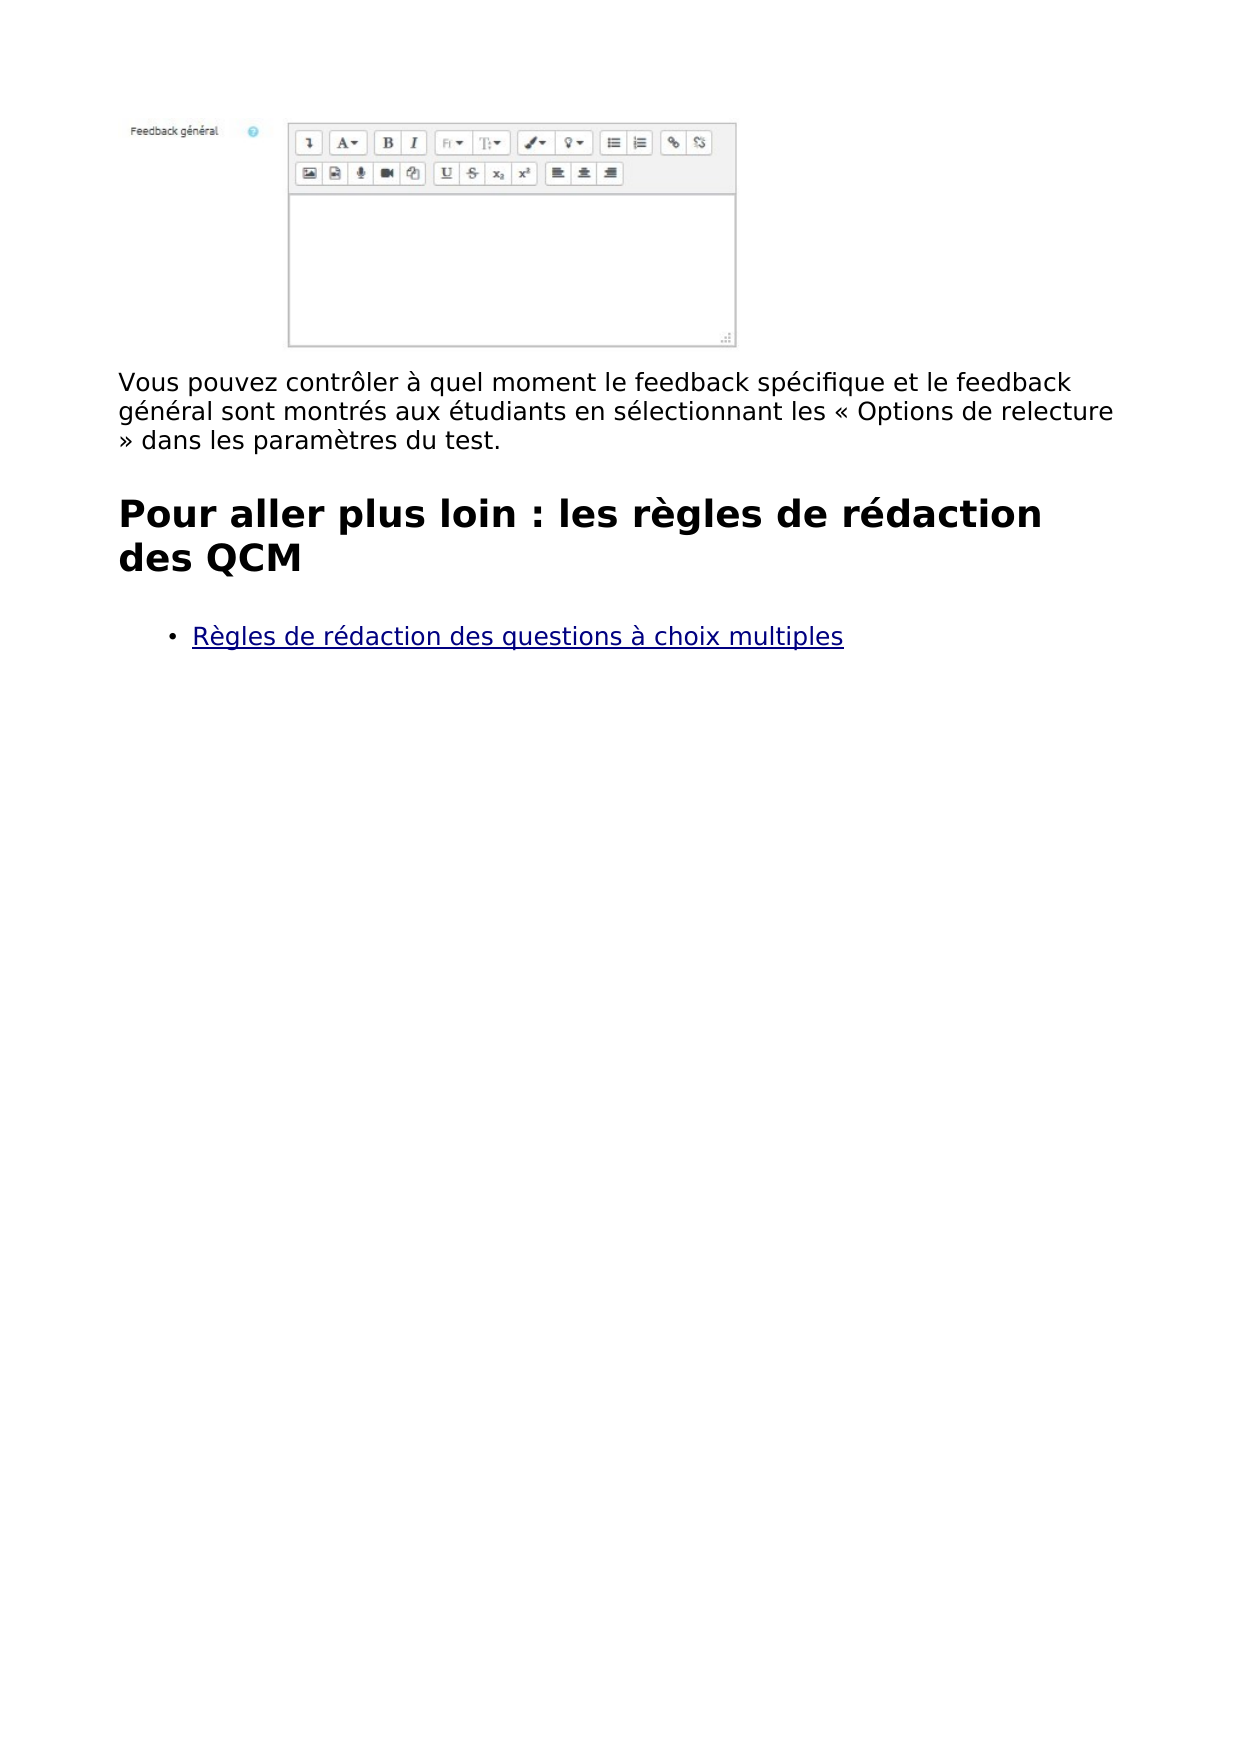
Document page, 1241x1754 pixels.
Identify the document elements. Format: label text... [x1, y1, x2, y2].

subtitle Pour aller plus loin : les règles de rédaction des QCM [118, 493, 1122, 580]
list Règles de rédaction des questions à choix multiples [177, 622, 1122, 651]
picture [118, 118, 744, 356]
text Vous pouvez contrôler à quel moment le feedback spécifique et le feedback général sont montrés aux étudiants en sélectionnant les « Options de relecture » dans les paramètres du test. [118, 368, 1122, 456]
